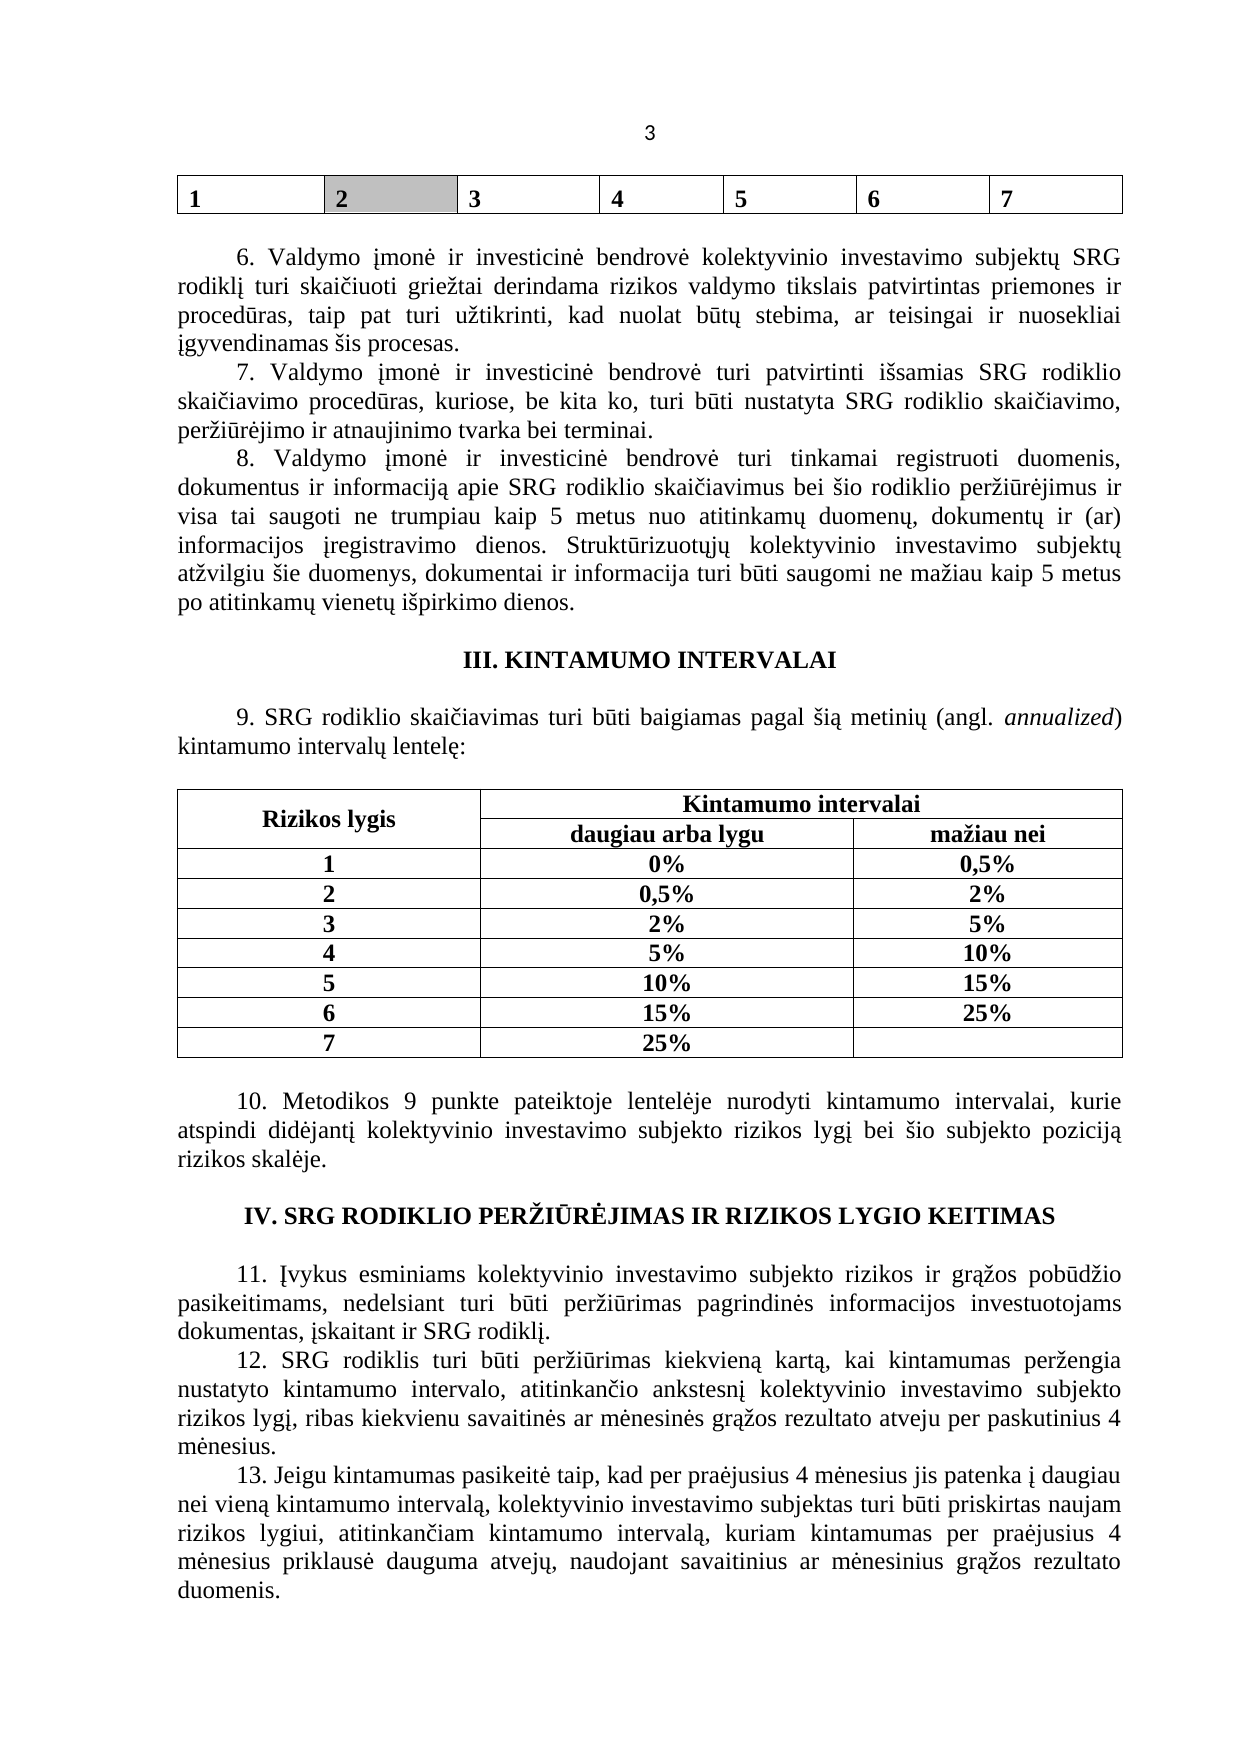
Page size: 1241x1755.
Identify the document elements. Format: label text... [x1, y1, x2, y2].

table_cell 25% [481, 1028, 853, 1057]
table_cell 4 [178, 939, 480, 967]
table_cell [854, 1028, 1122, 1057]
table_cell 0,5% [854, 849, 1122, 878]
text 11. Įvykus esminiams kolektyvinio investavimo subjekto rizikos ir grąžos pobūdžio pasikeitimams, nedelsiant turi būti peržiūrimas pagrindinės informacijos investuotojams dokumentas, įskaitant ir SRG rodiklį. [177, 1259, 1122, 1345]
text 13. Jeigu kintamumas pasikeitė taip, kad per praėjusius 4 mėnesius jis patenka į daugiau nei vieną kintamumo intervalą, kolektyvinio investavimo subjektas turi būti priskirtas naujam rizikos lygiui, atitinkančiam kintamumo intervalą, kuriam kintamumas per praėjusius 4 mėnesius priklausė dauguma atvejų, naudojant savaitinius ar mėnesinius grąžos rezultato duomenis. [177, 1460, 1122, 1604]
table_header Kintamumo intervalai [481, 790, 1122, 818]
text 8. Valdymo įmonė ir investicinė bendrovė turi tinkamai registruoti duomenis, dokumentus ir informaciją apie SRG rodiklio skaičiavimus bei šio rodiklio peržiūrėjimus ir visa tai saugoti ne trumpiau kaip 5 metus nuo atitinkamų duomenų, dokumentų ir (ar) informacijos įregistravimo dienos. Struktūrizuotųjų kolektyvinio investavimo subjektų atžvilgiu šie duomenys, dokumentai ir informacija turi būti saugomi ne mažiau kaip 5 metus po atitinkamų vienetų išpirkimo dienos. [177, 443, 1122, 616]
table_cell mažiau nei [854, 819, 1122, 848]
table_cell 4 [600, 176, 723, 212]
table_cell 1 [178, 849, 480, 878]
table_cell 0,5% [481, 879, 853, 908]
table_cell 10% [481, 968, 853, 997]
text 12. SRG rodiklis turi būti peržiūrimas kiekvieną kartą, kai kintamumas peržengia nustatyto kintamumo intervalo, atitinkančio ankstesnį kolektyvinio investavimo subjekto rizikos lygį, ribas kiekvienu savaitinės ar mėnesinės grąžos rezultato atveju per paskutinius 4 mėnesius. [177, 1345, 1122, 1460]
table_cell 0% [481, 849, 853, 878]
table_cell 5 [178, 968, 480, 997]
table_cell 5 [724, 176, 856, 212]
table_cell 7 [990, 176, 1122, 212]
text 10. Metodikos 9 punkte pateiktoje lentelėje nurodyti kintamumo intervalai, kurie atspindi didėjantį kolektyvinio investavimo subjekto rizikos lygį bei šio subjekto poziciją rizikos skalėje. [177, 1086, 1122, 1173]
table_header Rizikos lygis [178, 790, 480, 848]
table_cell 5% [481, 939, 853, 967]
table_cell 3 [178, 909, 480, 937]
table_cell 15% [854, 968, 1122, 997]
text IV. SRG RODIKLIO PERŽIŪRĖJIMAS IR RIZIKOS LYGIO KEITIMAS [177, 1201, 1122, 1230]
table_cell 5% [854, 909, 1122, 937]
table_cell 3 [458, 176, 599, 212]
text 7. Valdymo įmonė ir investicinė bendrovė turi patvirtinti išsamias SRG rodiklio skaičiavimo procedūras, kuriose, be kita ko, turi būti nustatyta SRG rodiklio skaičiavimo, peržiūrėjimo ir atnaujinimo tvarka bei terminai. [177, 357, 1122, 443]
text III. KINTAMUMO INTERVALAI [177, 645, 1122, 673]
table_cell 15% [481, 998, 853, 1027]
table_cell 2 [178, 879, 480, 908]
table_cell 2 [325, 176, 457, 212]
table_cell 6 [178, 998, 480, 1027]
table_cell daugiau arba lygu [481, 819, 853, 848]
table_cell 10% [854, 939, 1122, 967]
table_cell 25% [854, 998, 1122, 1027]
text 6. Valdymo įmonė ir investicinė bendrovė kolektyvinio investavimo subjektų SRG rodiklį turi skaičiuoti griežtai derindama rizikos valdymo tikslais patvirtintas priemones ir procedūras, taip pat turi užtikrinti, kad nuolat būtų stebima, ar teisingai ir nuosekliai įgyvendinamas šis procesas. [177, 242, 1122, 357]
table_cell 6 [857, 176, 989, 212]
table_cell 2% [481, 909, 853, 937]
text 9. SRG rodiklio skaičiavimas turi būti baigiamas pagal šią metinių (angl. annualized) kintamumo intervalų lentelę: [177, 702, 1122, 760]
table_cell 2% [854, 879, 1122, 908]
table_cell 7 [178, 1028, 480, 1057]
table_cell 1 [178, 176, 324, 212]
